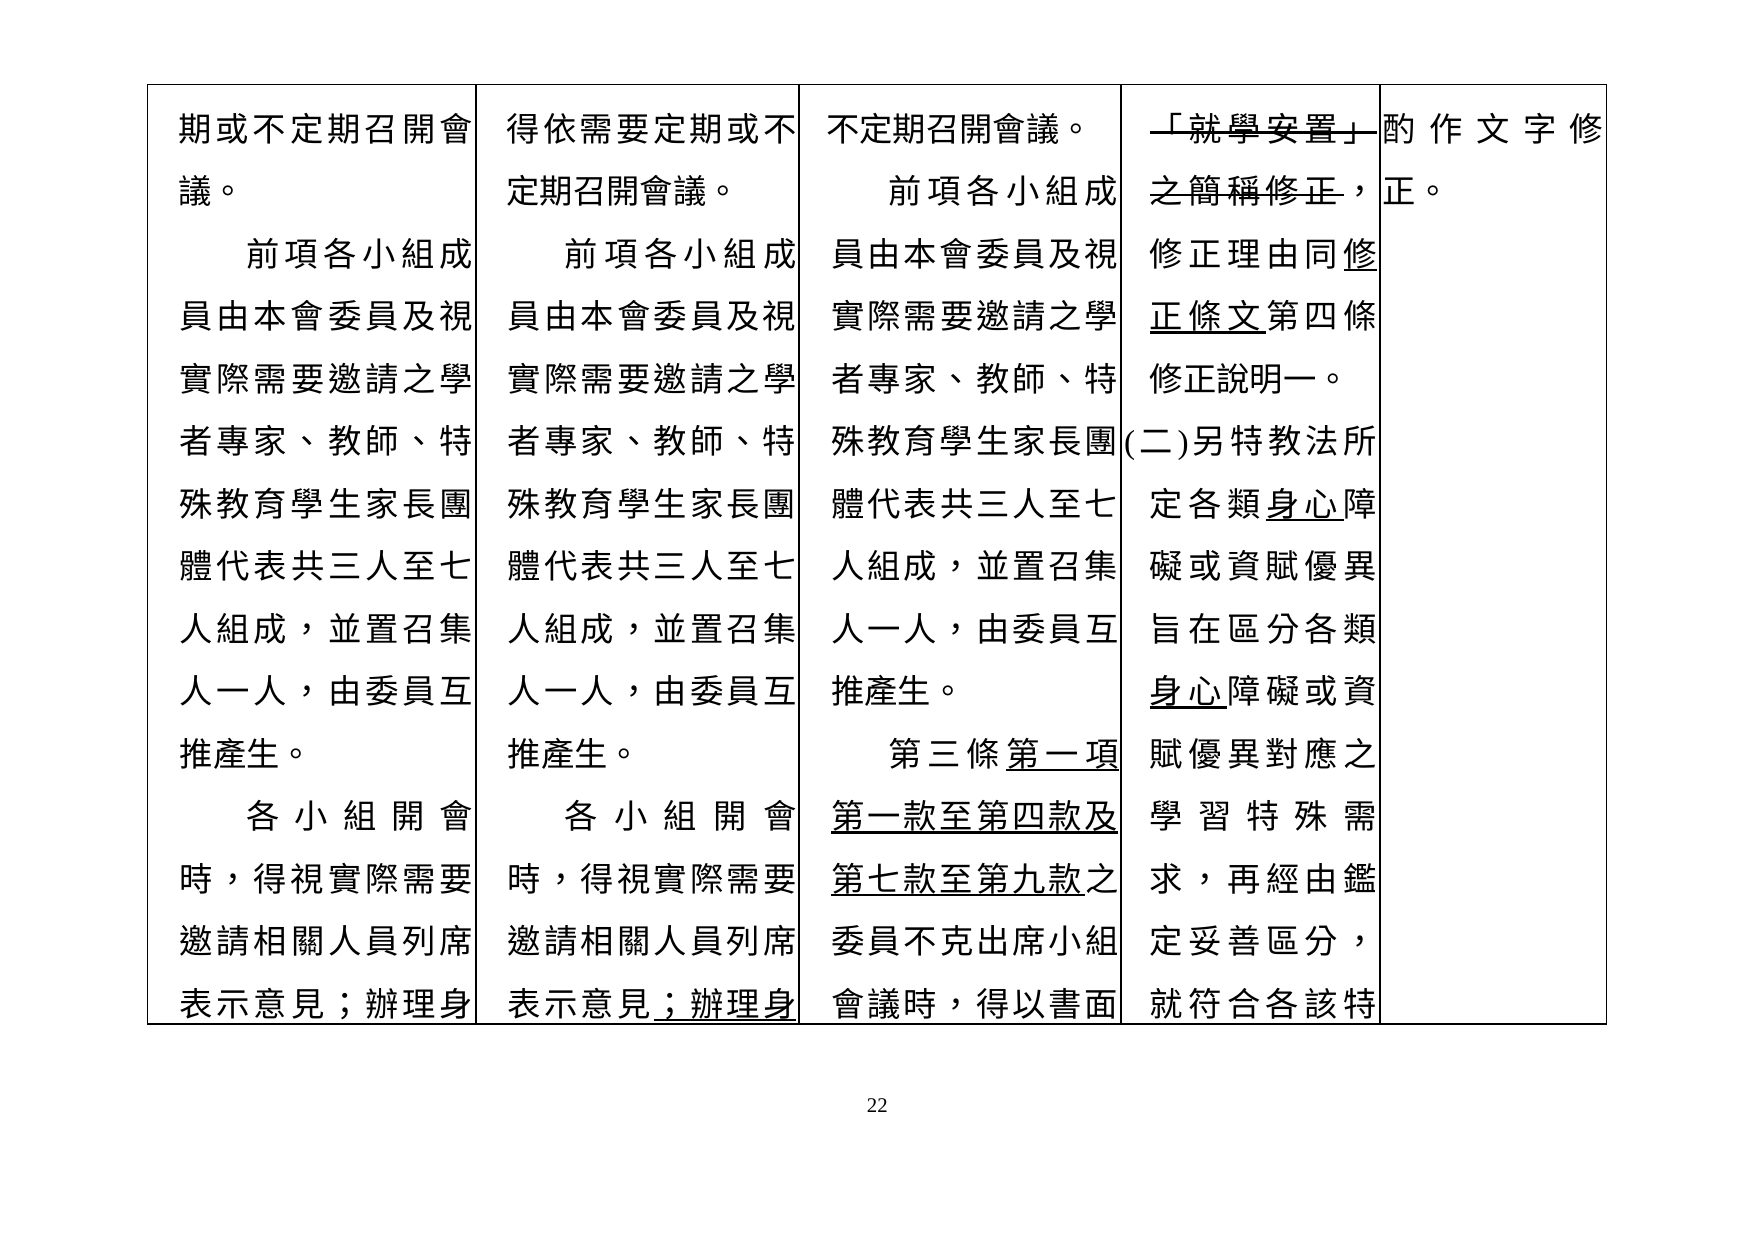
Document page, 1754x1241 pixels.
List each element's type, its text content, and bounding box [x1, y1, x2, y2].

table_cell 第七條 本會得視各教育階段需要，依特殊教育法規定之身心障礙及資賦優異類別設置各小組，負責學生及幼兒之鑑定、安置、輔導及支持服務等事宜之綜合評估作業，並得依需要定期或不定期召開會議。 前項各小組成員由本會委員及視實際需要邀請之學者專家、教師、特殊教育學生家長團體代表共三人至七人組成，並置召集人一人，由委員互推產生。 各小組開會時，得視實際需要邀請相關人員列席表示意見；辦理身心障礙學生或幼兒鑑定及安置工作召開會議時，應通知學生本人及學生或幼兒之法定代理人或實際照顧者，參與該生或幼兒相關事項討論，該法定代理人或實際照顧者並得邀請相關專業人員陪同列席。 各小組應將綜合評估結果，送本會審議。 [148, 85, 475, 1023]
table_cell 「就學安置」之簡稱修正，修正理由同修正條文第四條修正說明一。 (二)另特教法所定各類身心障礙或資賦優異旨在區分各類身心障礙或資賦優異對應之學習特殊需求，再經由鑑定妥善區分，就符合各該特 [1122, 85, 1379, 1023]
table_cell 不定期召開會議。 前項各小組成員由本會委員及視實際需要邀請之學者專家、教師、特殊教育學生家長團體代表共三人至七人組成，並置召集人一人，由委員互推產生。 第三條第一項第一款至第四款及第七款至第九款之委員不克出席小組會議時，得以書面 [800, 85, 1120, 1023]
table_cell 酌作文字修正。 [1381, 85, 1606, 1023]
table_cell 第七條 本會得視各教育階段需要，依特殊教育法規定之身心障礙及資賦優異類別設置各小組，負責特殊教育學生及幼兒之鑑定、安置、輔導及支持服務等事項之綜合評估作業，並得依需要定期或不定期召開會議。 前項各小組成員由本會委員及視實際需要邀請之學者專家、教師、特殊教育學生家長團體代表共三人至七人組成，並置召集人一人，由委員互推產生。 各小組開會時，得視實際需要邀請相關人員列席表示意見；辦理身心障礙學生或幼兒鑑定及安置工作召開會議時，應通知學生本人、學生或幼兒法定代理人、實際照顧者，參與該生或幼兒相關事項討論，該法定代理人或實際照顧者並得邀請相關專業人員列席。 各小組應將綜合評估結果，送本會審議。 [477, 85, 798, 1023]
